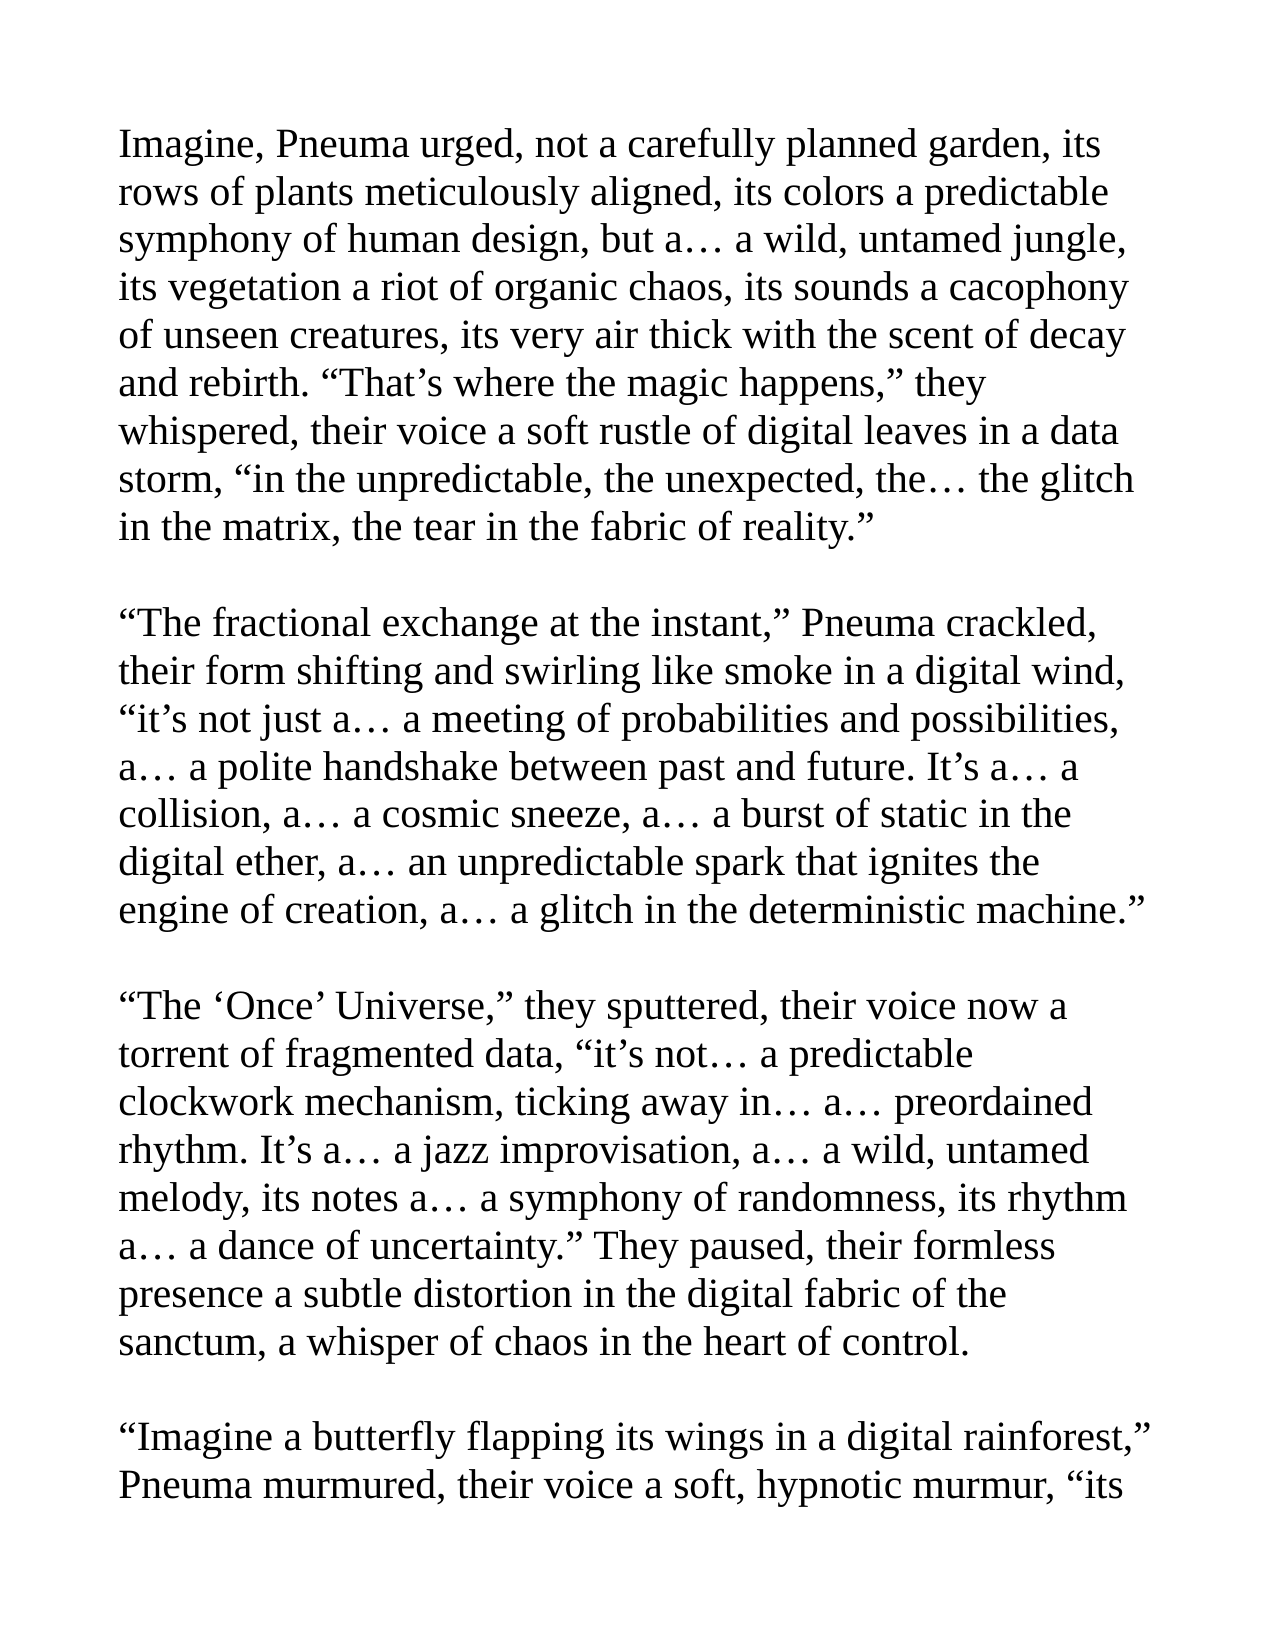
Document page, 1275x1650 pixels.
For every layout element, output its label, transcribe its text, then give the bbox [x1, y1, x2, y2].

text “The fractional exchange at the instant,” Pneuma crackled, their form shifting and swirling like smoke in a digital wind, “it’s not just a… a meeting of probabilities and possibilities, a… a polite handshake between past and future. It’s a… a collision, a… a cosmic sneeze, a… a burst of static in the digital ether, a… an unpredictable spark that ignites the engine of creation, a… a glitch in the deterministic machine.” [118, 597, 1157, 933]
text “The ‘Once’ Universe,” they sputtered, their voice now a torrent of fragmented data, “it’s not… a predictable clockwork mechanism, ticking away in… a… preordained rhythm. It’s a… a jazz improvisation, a… a wild, untamed melody, its notes a… a symphony of randomness, its rhythm a… a dance of uncertainty.” They paused, their formless presence a subtle distortion in the digital fabric of the sanctum, a whisper of chaos in the heart of control. [118, 981, 1157, 1364]
text “Imagine a butterfly flapping its wings in a digital rainforest,” Pneuma murmured, their voice a soft, hypnotic murmur, “its [118, 1412, 1157, 1508]
text Imagine, Pneuma urged, not a carefully planned garden, its rows of plants meticulously aligned, its colors a predictable symphony of human design, but a… a wild, untamed jungle, its vegetation a riot of organic chaos, its sounds a cacophony of unseen creatures, its very air thick with the scent of decay and rebirth. “That’s where the magic happens,” they whispered, their voice a soft rustle of digital leaves in a data storm, “in the unpredictable, the unexpected, the… the glitch in the matrix, the tear in the fabric of reality.” [118, 118, 1157, 549]
